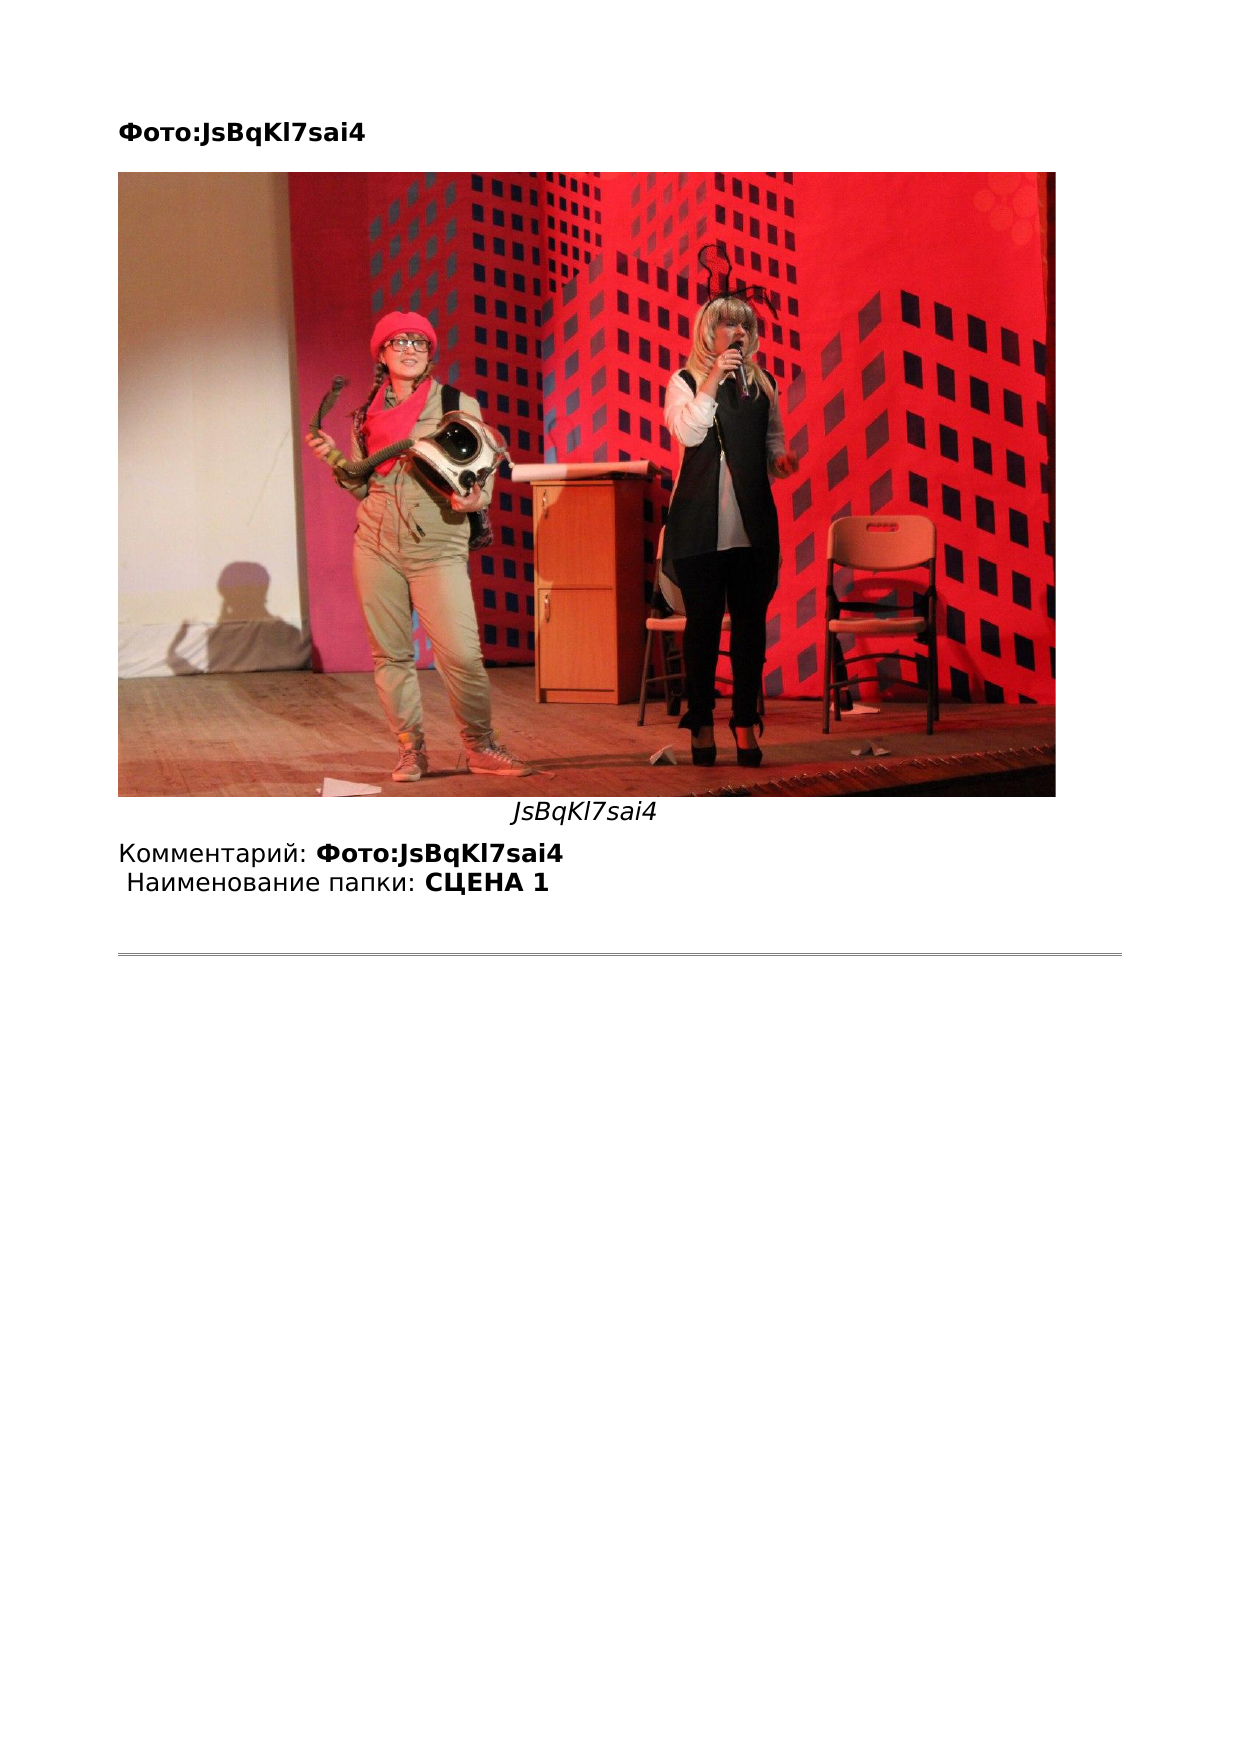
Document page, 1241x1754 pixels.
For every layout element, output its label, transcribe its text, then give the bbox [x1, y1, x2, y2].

text Комментарий: Фото:JsBqKl7sai4 Наименование папки: СЦЕНА 1 [118, 839, 1122, 926]
picture [118, 172, 1056, 797]
subtitle Фото:JsBqKl7sai4 [118, 118, 1122, 147]
text JsBqKl7sai4 [118, 797, 1056, 826]
